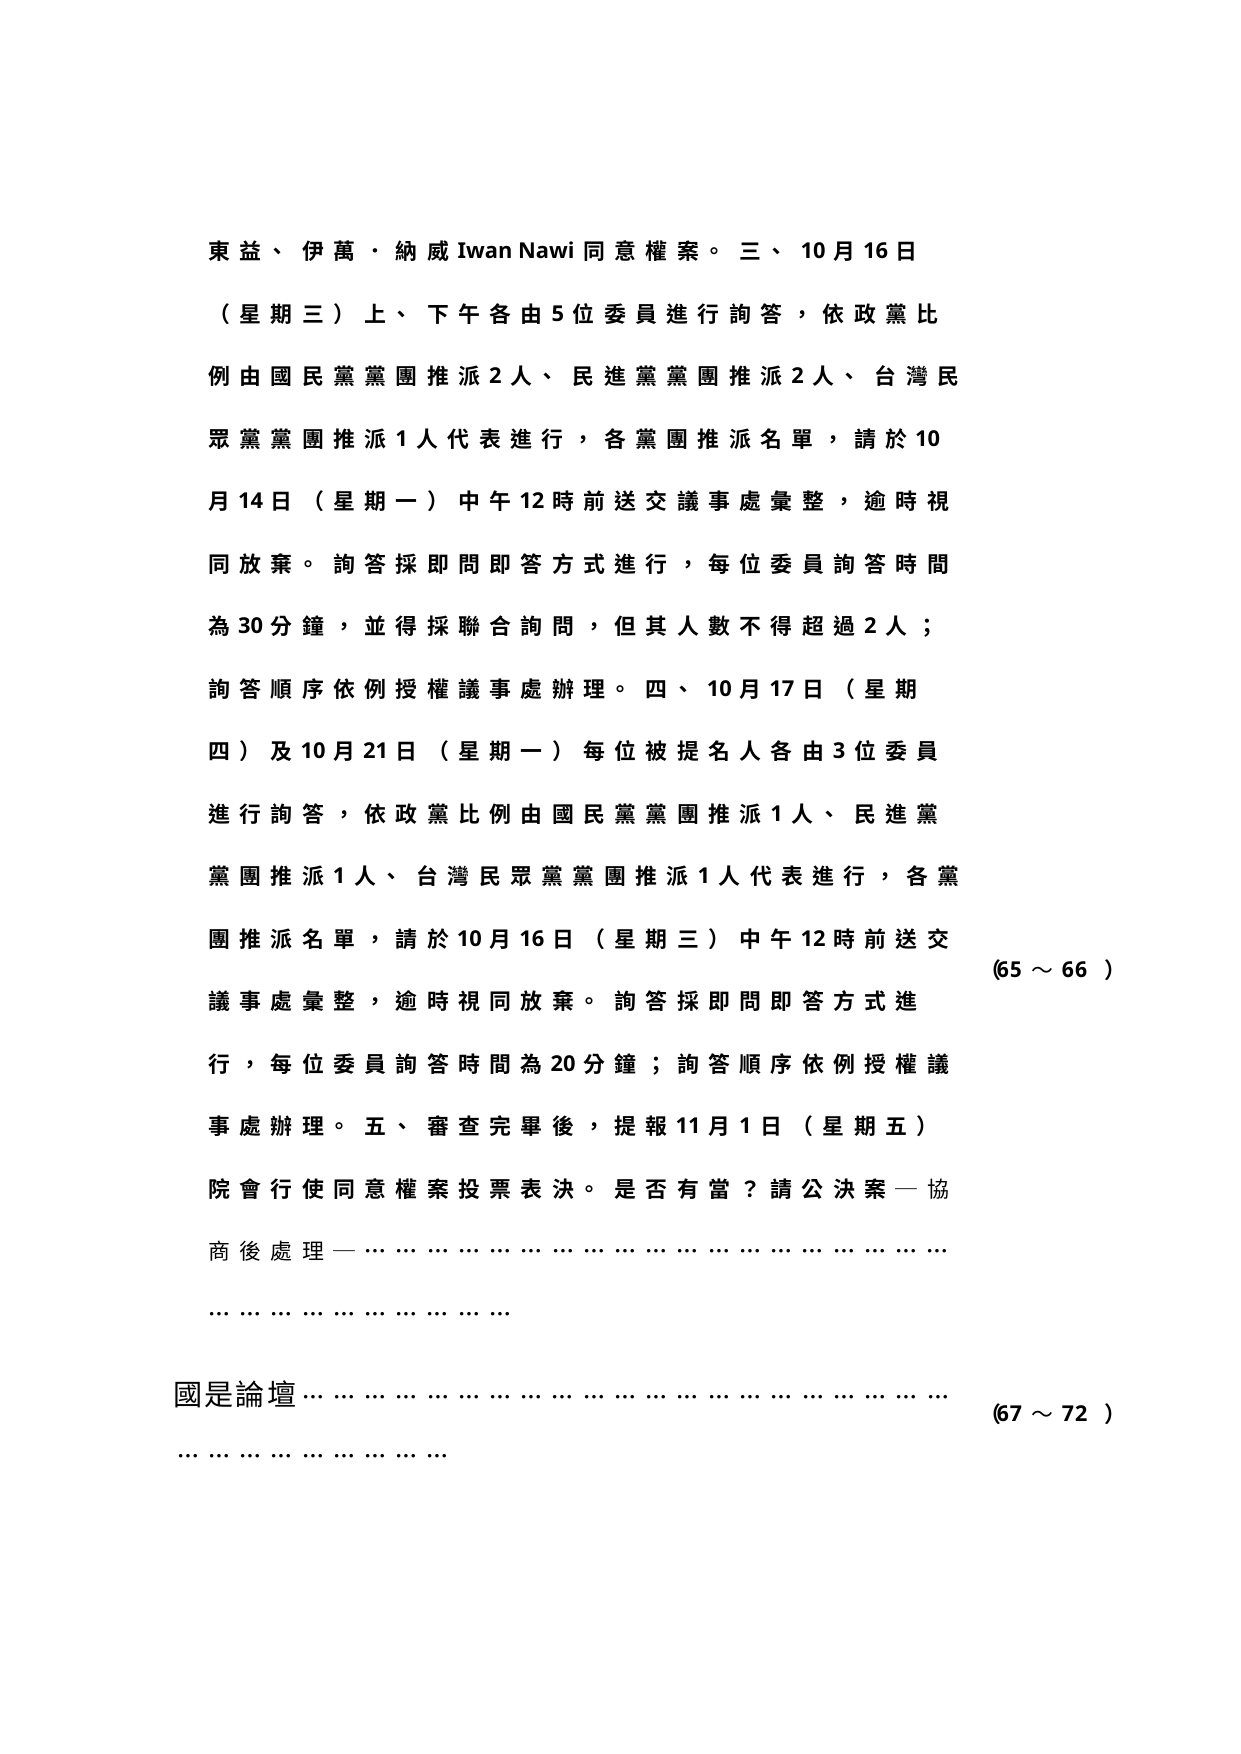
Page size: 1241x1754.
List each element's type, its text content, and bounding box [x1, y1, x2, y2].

table_cell 66 [1053, 219, 1091, 1344]
table_cell 東益、伊萬．納威Iwan Nawi同意權案。三、10月16日（星期三）上、下午各由5位委員進行詢答，依政黨比例由國民黨黨團推派2人、民進黨黨團推派2人、台灣民眾黨黨團推派1人代表進行，各黨團推派名單，請於10月14日（星期一）中午12時前送交議事處彙整，逾時視同放棄。詢答採即問即答方式進行，每位委員詢答時間為30分鐘，並得採聯合詢問，但其人數不得超過2人；詢答順序依例授權議事處辦理。四、10月17日（星期四）及10月21日（星期一）每位被提名人各由3位委員進行詢答，依政黨比例由國民黨黨團推派1人、民進黨黨團推派1人、台灣民眾黨黨團推派1人代表進行，各黨團推派名單，請於10月16日（星期三）中午12時前送交議事處彙整，逾時視同放棄。詢答採即問即答方式進行，每位委員詢答時間為20分鐘；詢答順序依例授權議事處辦理。五、審查完畢後，提報11月1日（星期五）院會行使同意權案投票表決。是否有當？請公決案─協商後處理─…………………………………………………………………………… [150, 219, 967, 1344]
table_cell [986, 1482, 1023, 1578]
table_cell （ [967, 1344, 986, 1482]
table_cell 65 [986, 219, 1023, 1344]
table_cell [1053, 1482, 1091, 1578]
table_cell 67 [986, 1344, 1023, 1482]
table_cell ～ [1023, 219, 1053, 1344]
table_cell [1091, 1482, 1108, 1578]
table_cell [1023, 1482, 1053, 1578]
table_cell [150, 1482, 967, 1578]
table_cell [967, 1482, 986, 1578]
table_cell ～ [1023, 1344, 1053, 1482]
table_cell （ [967, 219, 986, 1344]
table_cell ） [1091, 1344, 1108, 1482]
table_cell 72 [1053, 1344, 1091, 1482]
table_cell 國是論壇……………………………………………………………………………… [150, 1344, 967, 1482]
table_cell ） [1091, 219, 1108, 1344]
